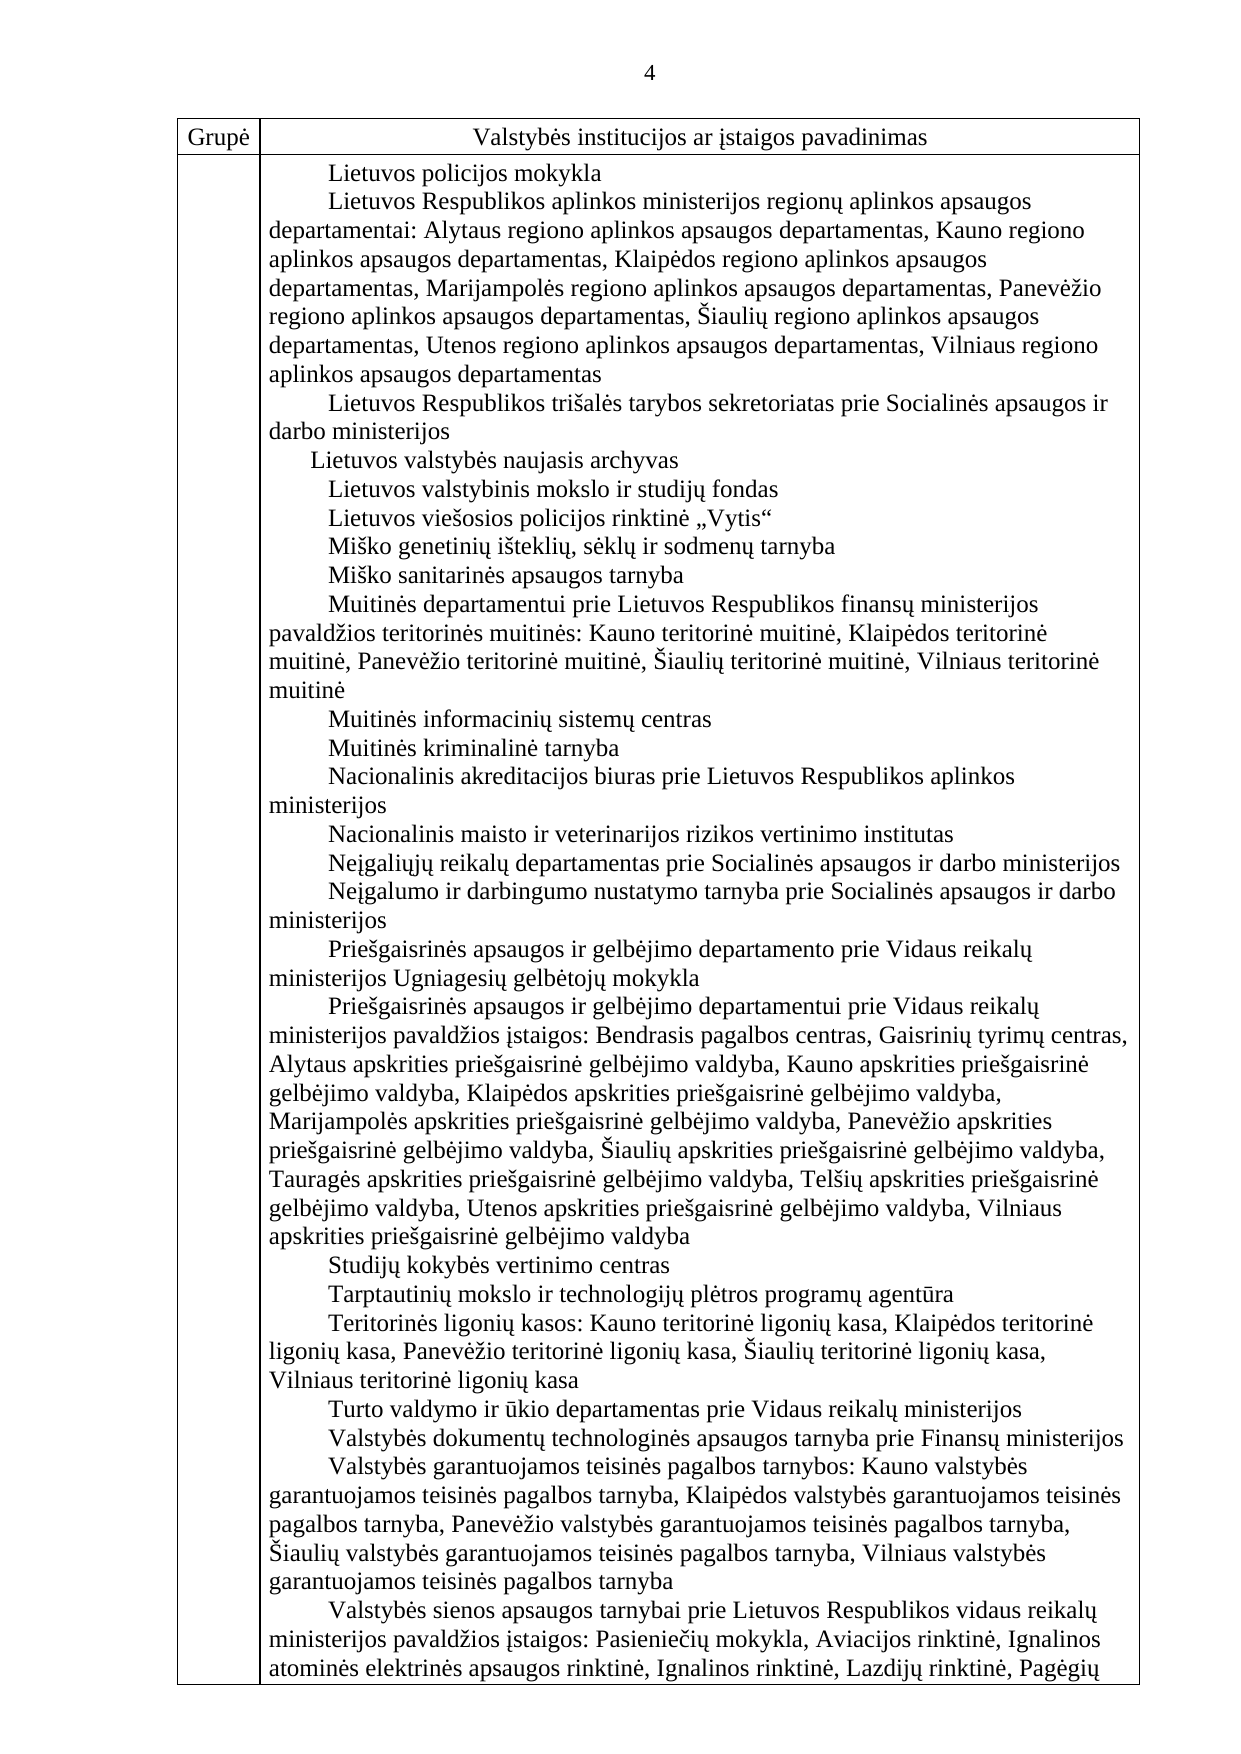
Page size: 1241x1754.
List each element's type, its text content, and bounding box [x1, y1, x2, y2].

table_header Valstybės institucijos ar įstaigos pavadinimas [261, 119, 1139, 154]
table_cell Lietuvos policijos mokykla Lietuvos Respublikos aplinkos ministerijos regionų aplinkos apsaugos departamentai: Alytaus regiono aplinkos apsaugos departamentas, Kauno regiono aplinkos apsaugos departamentas, Klaipėdos regiono aplinkos apsaugos departamentas, Marijampolės regiono aplinkos apsaugos departamentas, Panevėžio regiono aplinkos apsaugos departamentas, Šiaulių regiono aplinkos apsaugos departamentas, Utenos regiono aplinkos apsaugos departamentas, Vilniaus regiono aplinkos apsaugos departamentas Lietuvos Respublikos trišalės tarybos sekretoriatas prie Socialinės apsaugos ir darbo ministerijos Lietuvos valstybės naujasis archyvas Lietuvos valstybinis mokslo ir studijų fondas Lietuvos viešosios policijos rinktinė „Vytis“ Miško genetinių išteklių, sėklų ir sodmenų tarnyba Miško sanitarinės apsaugos tarnyba Muitinės departamentui prie Lietuvos Respublikos finansų ministerijos pavaldžios teritorinės muitinės: Kauno teritorinė muitinė, Klaipėdos teritorinė muitinė, Panevėžio teritorinė muitinė, Šiaulių teritorinė muitinė, Vilniaus teritorinė muitinė Muitinės informacinių sistemų centras Muitinės kriminalinė tarnyba Nacionalinis akreditacijos biuras prie Lietuvos Respublikos aplinkos ministerijos Nacionalinis maisto ir veterinarijos rizikos vertinimo institutas Neįgaliųjų reikalų departamentas prie Socialinės apsaugos ir darbo ministerijos Neįgalumo ir darbingumo nustatymo tarnyba prie Socialinės apsaugos ir darbo ministerijos Priešgaisrinės apsaugos ir gelbėjimo departamento prie Vidaus reikalų ministerijos Ugniagesių gelbėtojų mokykla Priešgaisrinės apsaugos ir gelbėjimo departamentui prie Vidaus reikalų ministerijos pavaldžios įstaigos: Bendrasis pagalbos centras, Gaisrinių tyrimų centras, Alytaus apskrities priešgaisrinė gelbėjimo valdyba, Kauno apskrities priešgaisrinė gelbėjimo valdyba, Klaipėdos apskrities priešgaisrinė gelbėjimo valdyba, Marijampolės apskrities priešgaisrinė gelbėjimo valdyba, Panevėžio apskrities priešgaisrinė gelbėjimo valdyba, Šiaulių apskrities priešgaisrinė gelbėjimo valdyba, Tauragės apskrities priešgaisrinė gelbėjimo valdyba, Telšių apskrities priešgaisrinė gelbėjimo valdyba, Utenos apskrities priešgaisrinė gelbėjimo valdyba, Vilniaus apskrities priešgaisrinė gelbėjimo valdyba Studijų kokybės vertinimo centras Tarptautinių mokslo ir technologijų plėtros programų agentūra Teritorinės ligonių kasos: Kauno teritorinė ligonių kasa, Klaipėdos teritorinė ligonių kasa, Panevėžio teritorinė ligonių kasa, Šiaulių teritorinė ligonių kasa, Vilniaus teritorinė ligonių kasa Turto valdymo ir ūkio departamentas prie Vidaus reikalų ministerijos Valstybės dokumentų technologinės apsaugos tarnyba prie Finansų ministerijos Valstybės garantuojamos teisinės pagalbos tarnybos: Kauno valstybės garantuojamos teisinės pagalbos tarnyba, Klaipėdos valstybės garantuojamos teisinės pagalbos tarnyba, Panevėžio valstybės garantuojamos teisinės pagalbos tarnyba, Šiaulių valstybės garantuojamos teisinės pagalbos tarnyba, Vilniaus valstybės garantuojamos teisinės pagalbos tarnyba Valstybės sienos apsaugos tarnybai prie Lietuvos Respublikos vidaus reikalų ministerijos pavaldžios įstaigos: Pasieniečių mokykla, Aviacijos rinktinė, Ignalinos atominės elektrinės apsaugos rinktinė, Ignalinos rinktinė, Lazdijų rinktinė, Pagėgių [261, 155, 1139, 1684]
table_cell [178, 155, 259, 1684]
table_header Grupė [178, 119, 259, 154]
